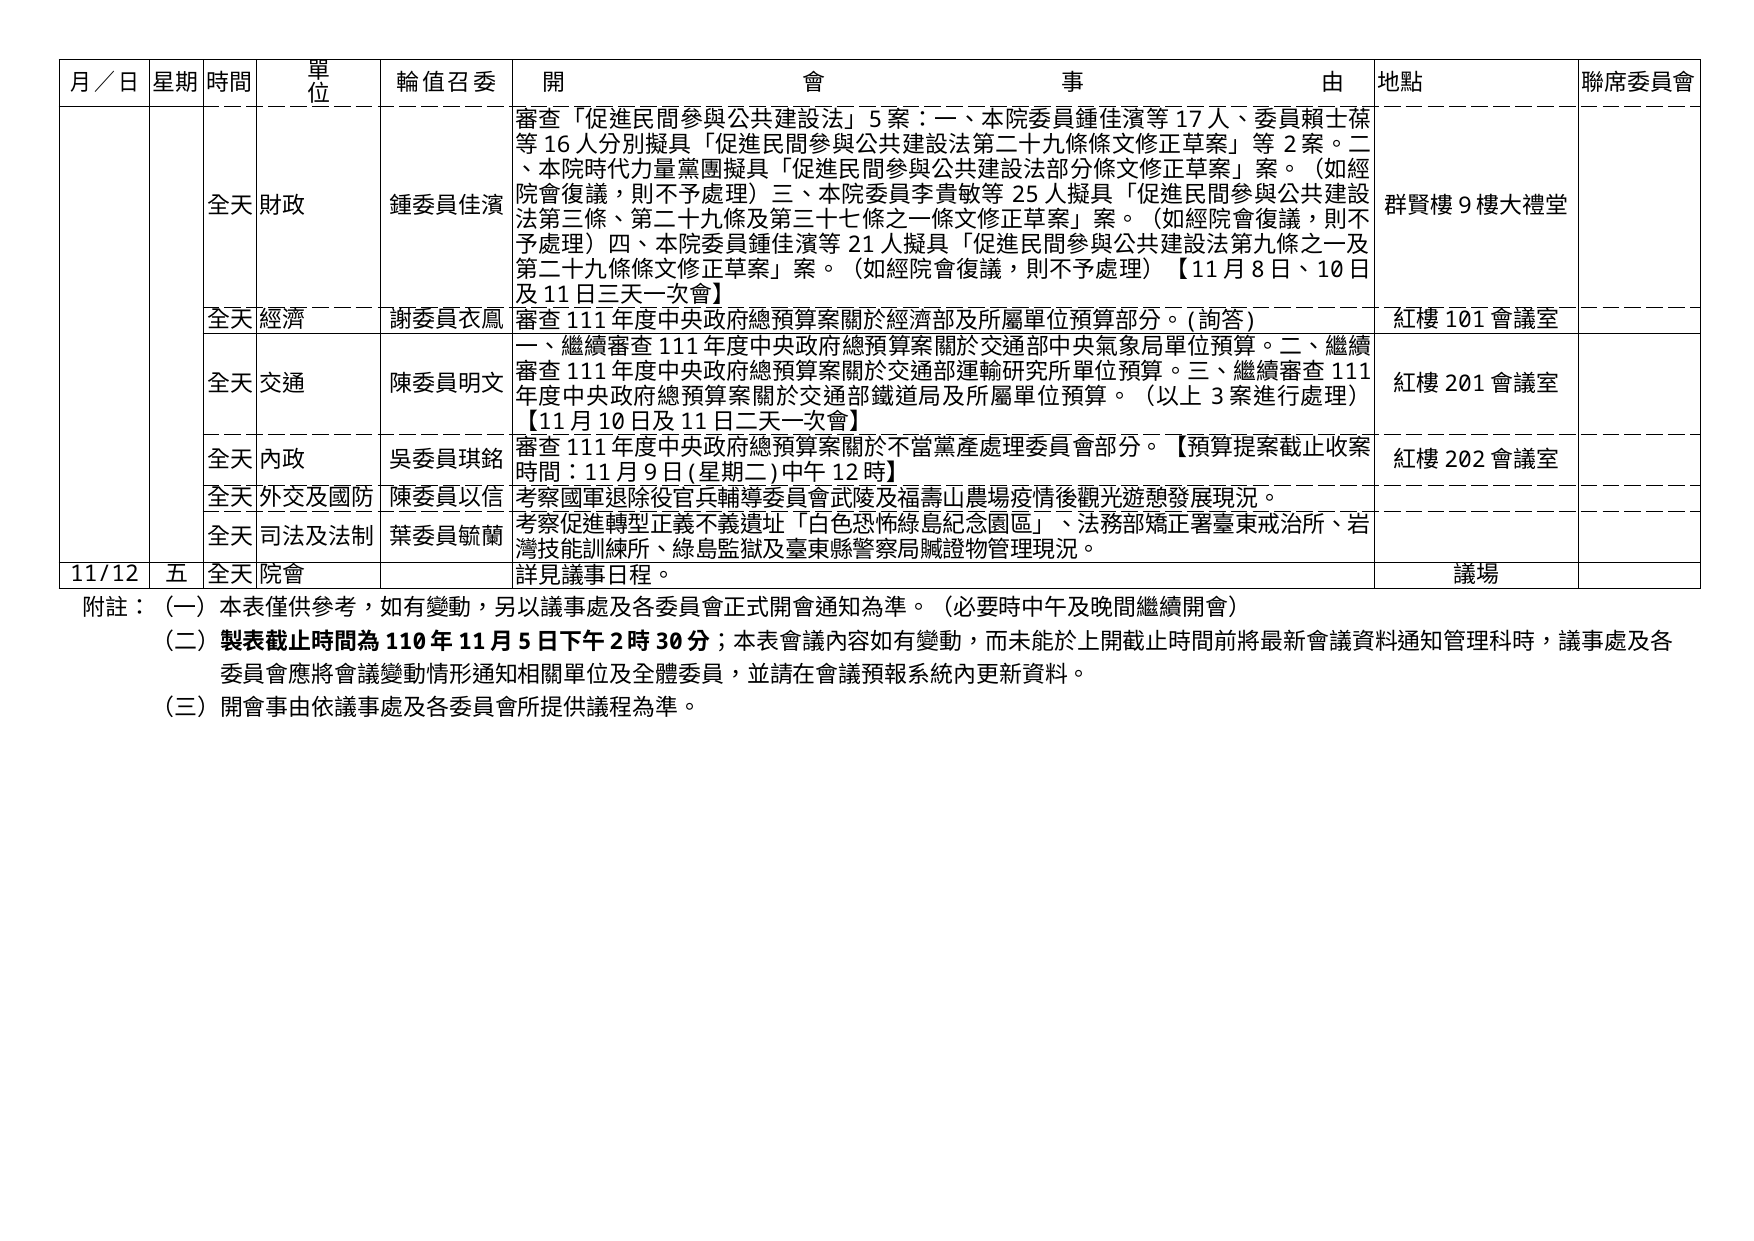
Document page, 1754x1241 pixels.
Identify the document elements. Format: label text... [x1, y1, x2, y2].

table_cell 審查111年度中央政府總預算案關於不當黨產處理委員會部分。【預算提案截止收案時間：11月9日(星期二)中午12時】 [513, 434, 1374, 485]
table_header 時間 [204, 60, 256, 106]
table_cell [1579, 485, 1700, 511]
table_cell 全天 [204, 334, 256, 434]
table_cell 全天 [204, 511, 256, 562]
table_cell [1375, 511, 1578, 562]
table_cell [1579, 106, 1700, 307]
table_cell 經濟 [257, 307, 380, 333]
table_cell 全天 [204, 485, 256, 511]
table_cell 詳見議事日程。 [513, 563, 1374, 588]
table_cell [1579, 563, 1700, 588]
table_cell 11/12 [60, 563, 149, 588]
table_cell 全天 [204, 307, 256, 333]
table_cell 紅樓202會議室 [1375, 434, 1578, 485]
table_cell [60, 107, 149, 562]
table_cell [381, 563, 512, 588]
table_cell [1579, 334, 1700, 434]
text （二）製表截止時間為110年11月5日下午2時30分；本表會議內容如有變動，而未能於上開截止時間前將最新會議資料通知管理科時，議事處及各委員會應將會議變動情形通知相關單位及全體委員，並請在會議預報系統內更新資料。 [151, 622, 1695, 689]
table_header 單 位 [257, 60, 380, 106]
table_cell 司法及法制 [257, 511, 380, 562]
table_cell 一、繼續審查111年度中央政府總預算案關於交通部中央氣象局單位預算。二、繼續審查111年度中央政府總預算案關於交通部運輸研究所單位預算。三、繼續審查111年度中央政府總預算案關於交通部鐵道局及所屬單位預算。（以上3案進行處理）【11月10日及11日二天一次會】 [513, 334, 1374, 434]
table_header 輪值召委 [381, 60, 512, 106]
table_cell 內政 [257, 434, 380, 485]
table_cell [1579, 511, 1700, 562]
table_header 聯席委員會 [1579, 60, 1700, 106]
table_cell 外交及國防 [257, 485, 380, 511]
table_cell 財政 [257, 106, 380, 307]
table_cell 群賢樓9樓大禮堂 [1375, 106, 1578, 307]
table_cell 議場 [1375, 563, 1578, 588]
table_cell [150, 107, 203, 562]
table_cell 全天 [204, 106, 256, 307]
table_header 星期 [150, 60, 203, 106]
table_cell 全天 [204, 434, 256, 485]
table_cell [1579, 434, 1700, 485]
text （三）開會事由依議事處及各委員會所提供議程為準。 [151, 689, 1695, 722]
table_cell [1375, 485, 1578, 511]
table_cell 考察促進轉型正義不義遺址「白色恐怖綠島紀念園區」、法務部矯正署臺東戒治所、岩灣技能訓練所、綠島監獄及臺東縣警察局贓證物管理現況。 [513, 511, 1374, 562]
table_cell 陳委員以信 [381, 485, 512, 511]
table_cell 全天 [204, 563, 256, 588]
table_cell 審查111年度中央政府總預算案關於經濟部及所屬單位預算部分。(詢答) [513, 307, 1374, 333]
table_cell 考察國軍退除役官兵輔導委員會武陵及福壽山農場疫情後觀光遊憩發展現況。 [513, 485, 1374, 511]
table_cell 審查「促進民間參與公共建設法」5案：一、本院委員鍾佳濱等17人、委員賴士葆等16人分別擬具「促進民間參與公共建設法第二十九條條文修正草案」等2案。二、本院時代力量黨團擬具「促進民間參與公共建設法部分條文修正草案」案。（如經院會復議，則不予處理）三、本院委員李貴敏等25人擬具「促進民間參與公共建設法第三條、第二十九條及第三十七條之一條文修正草案」案。（如經院會復議，則不予處理）四、本院委員鍾佳濱等21人擬具「促進民間參與公共建設法第九條之一及第二十九條條文修正草案」案。（如經院會復議，則不予處理）【11月8日、10日及11日三天一次會】 [513, 106, 1374, 307]
table_header 月／日 [60, 60, 149, 106]
table_cell 吳委員琪銘 [381, 434, 512, 485]
text 附註：（一）本表僅供參考，如有變動，另以議事處及各委員會正式開會通知為準。（必要時中午及晚間繼續開會） [59, 589, 1695, 622]
table_cell 紅樓101會議室 [1375, 307, 1578, 333]
table_cell [1579, 307, 1700, 333]
table_cell 院會 [257, 563, 380, 588]
table_cell 紅樓201會議室 [1375, 334, 1578, 434]
table_cell 五 [150, 563, 203, 588]
table_cell 謝委員衣鳯 [381, 307, 512, 333]
table_cell 鍾委員佳濱 [381, 106, 512, 307]
table_header 開會事由 [513, 60, 1374, 106]
table_cell 葉委員毓蘭 [381, 511, 512, 562]
table_cell 交通 [257, 334, 380, 434]
table_cell 陳委員明文 [381, 334, 512, 434]
table_header 地點 [1375, 60, 1578, 106]
